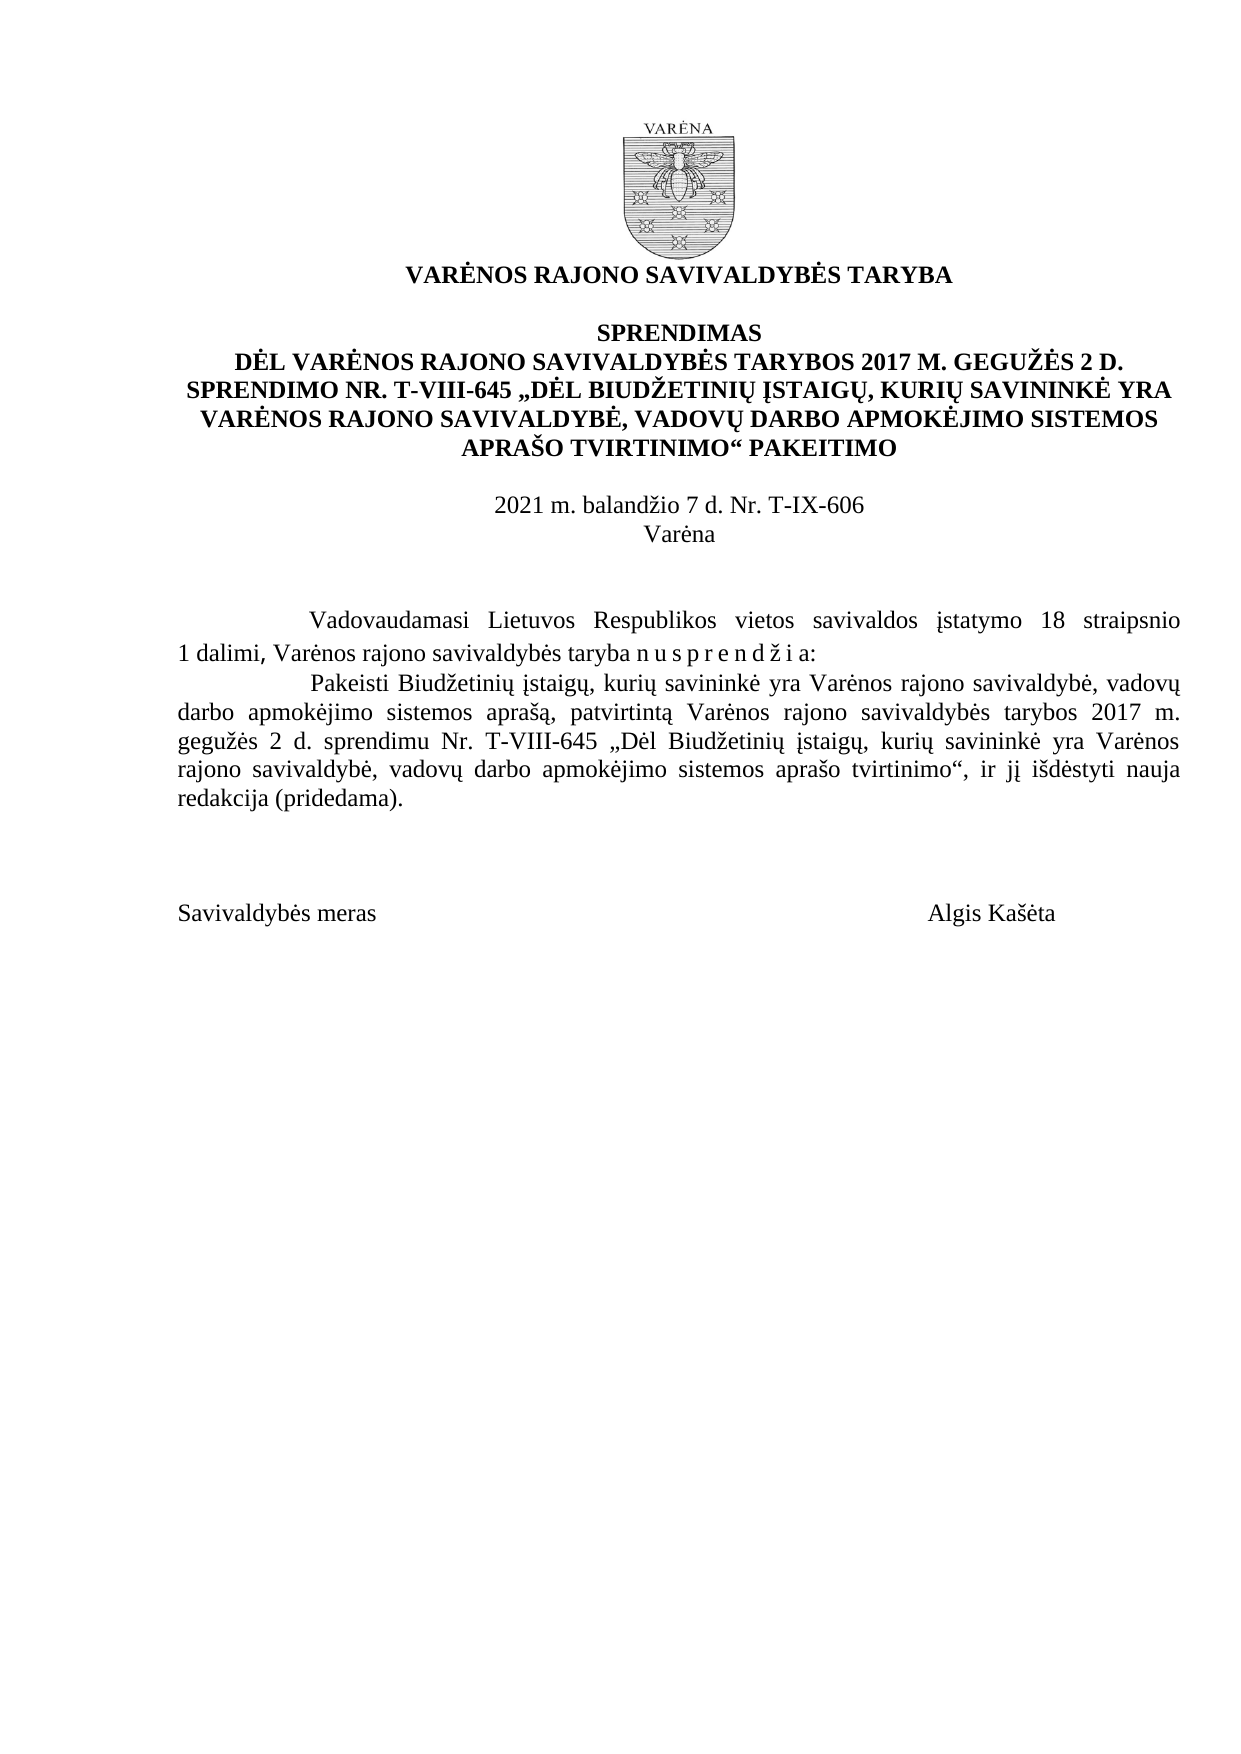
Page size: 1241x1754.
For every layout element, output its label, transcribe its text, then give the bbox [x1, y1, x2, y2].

text VARĖNOS RAJONO SAVIVALDYBĖS TARYBA [177, 260, 1181, 289]
text DĖL VARĖNOS RAJONO SAVIVALDYBĖS TARYBOS 2017 M. GEGUŽĖS 2 D. SPRENDIMO NR. T-VIII-645 „DĖL BIUDŽETINIŲ ĮSTAIGŲ, KURIŲ SAVININKĖ YRA VARĖNOS RAJONO SAVIVALDYBĖ, VADOVŲ DARBO APMOKĖJIMO SISTEMOS APRAŠO TVIRTINIMO“ PAKEITIMO [177, 347, 1181, 462]
text 2021 m. balandžio 7 d. Nr. T-IX-606 [177, 490, 1181, 519]
text Pakeisti Biudžetinių įstaigų, kurių savininkė yra Varėnos rajono savivaldybė, vadovų darbo apmokėjimo sistemos aprašą, patvirtintą Varėnos rajono savivaldybės tarybos 2017 m. gegužės 2 d. sprendimu Nr. T-VIII-645 „Dėl Biudžetinių įstaigų, kurių savininkė yra Varėnos rajono savivaldybė, vadovų darbo apmokėjimo sistemos aprašo tvirtinimo“, ir jį išdėstyti nauja redakcija (pridedama). [177, 668, 1181, 812]
text Varėna [177, 519, 1181, 548]
text SPRENDIMAS [177, 318, 1181, 347]
text Savivaldybės meras Algis Kašėta [177, 898, 1181, 927]
text Vadovaudamasi Lietuvos Respublikos vietos savivaldos įstatymo 18 straipsnio 1 dalimi, Varėnos rajono savivaldybės taryba nusprendžia: [177, 605, 1181, 668]
